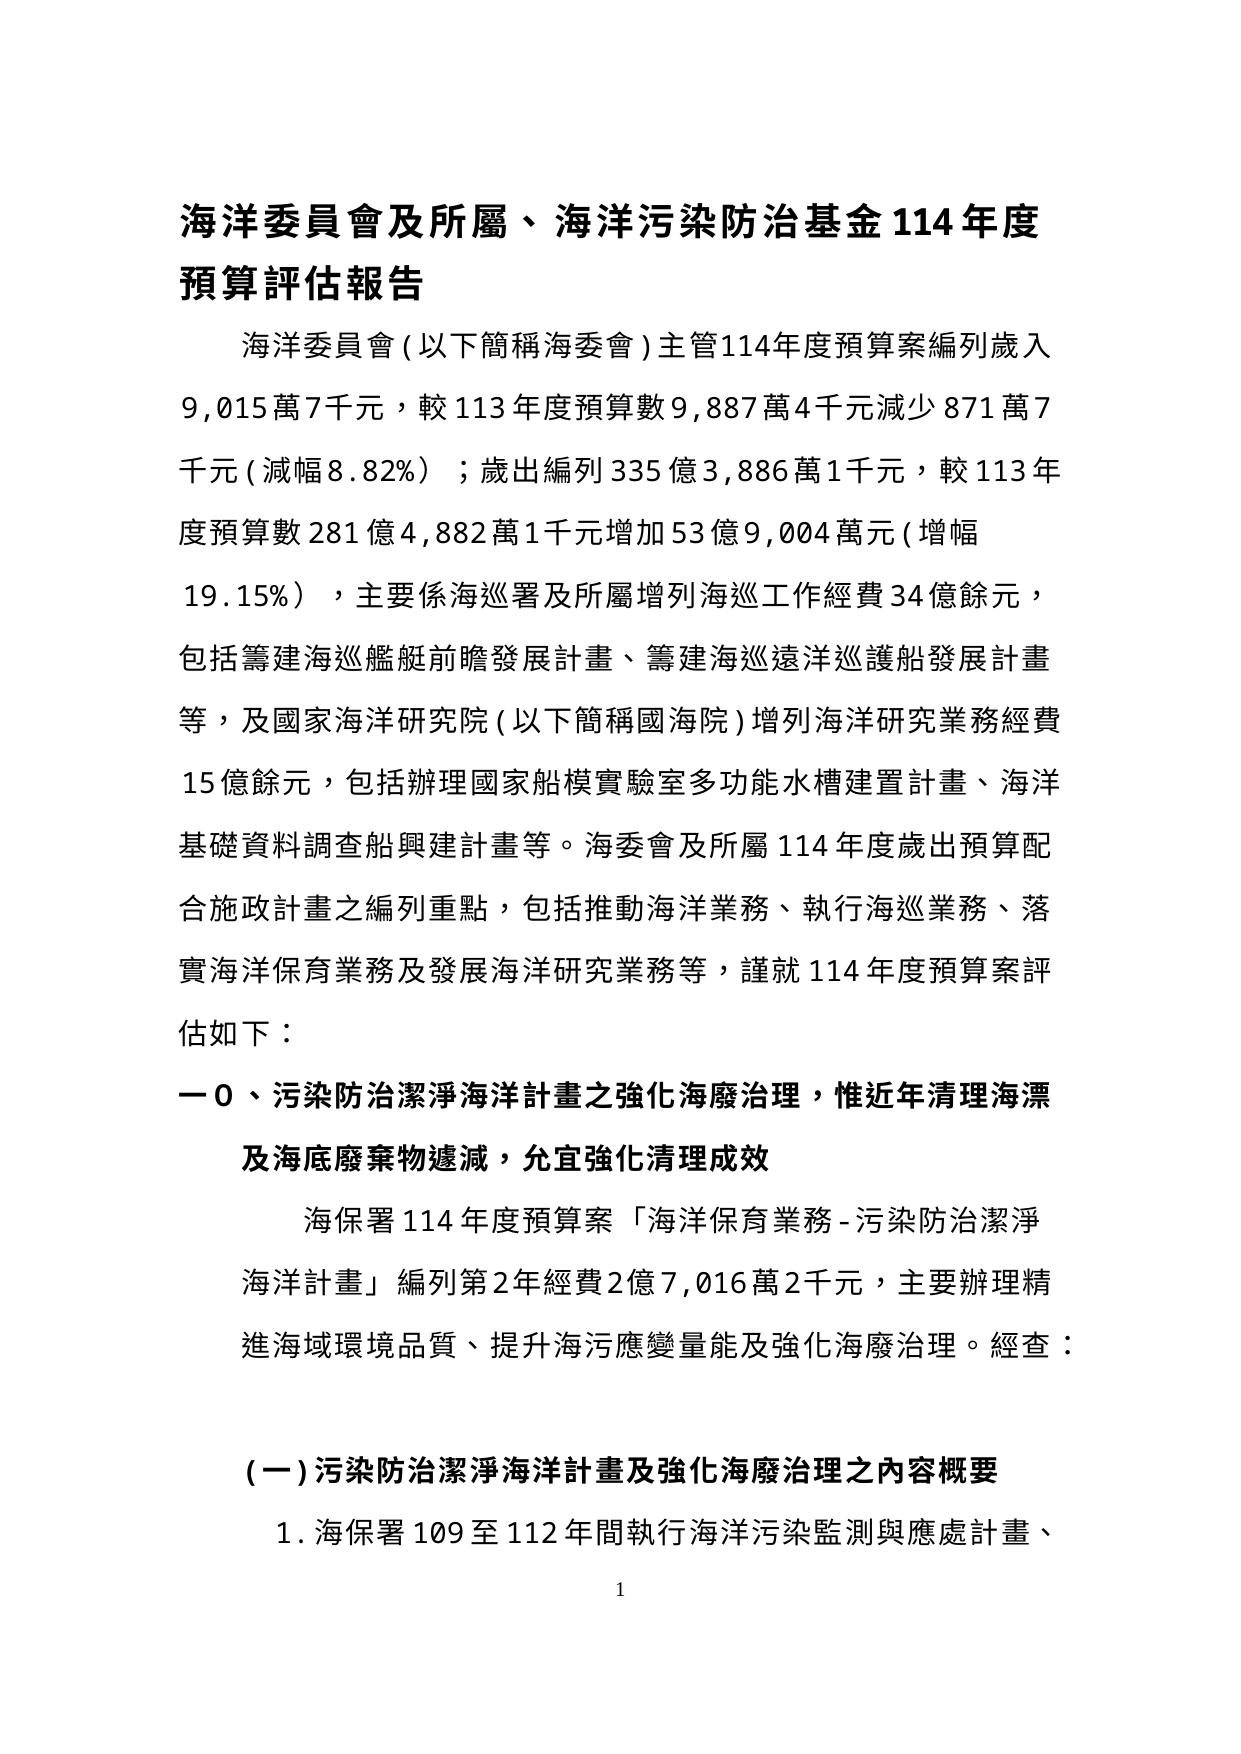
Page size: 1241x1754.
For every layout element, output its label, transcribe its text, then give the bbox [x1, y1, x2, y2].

text 海保署114年度預算案「海洋保育業務-污染防治潔淨海洋計畫」編列第2年經費2億7,016萬2千元，主要辦理精進海域環境品質、提升海污應變量能及強化海廢治理。經查： [236, 1177, 1063, 1427]
text 一０、污染防治潔淨海洋計畫之強化海廢治理，惟近年清理海漂及海底廢棄物遽減，允宜強化清理成效 [177, 1052, 1063, 1177]
text 海洋委員會及所屬、海洋污染防治基金114年度預算評估報告 [177, 177, 1063, 302]
text (一)污染防治潔淨海洋計畫及強化海廢治理之內容概要 [236, 1427, 1063, 1490]
text 1.海保署109至112年間執行海洋污染監測與應處計畫、 [266, 1490, 1063, 1552]
text 海洋委員會(以下簡稱海委會)主管114年度預算案編列歲入9,015萬7千元，較113年度預算數9,887萬4千元減少871萬7千元(減幅8.82%）；歲出編列335億3,886萬1千元，較113年度預算數281億4,882萬1千元增加53億9,004萬元(增幅19.15%），主要係海巡署及所屬增列海巡工作經費34億餘元，包括籌建海巡艦艇前瞻發展計畫、籌建海巡遠洋巡護船發展計畫等，及國家海洋研究院(以下簡稱國海院)增列海洋研究業務經費15億餘元，包括辦理國家船模實驗室多功能水槽建置計畫、海洋基礎資料調查船興建計畫等。海委會及所屬114年度歲出預算配合施政計畫之編列重點，包括推動海洋業務、執行海巡業務、落實海洋保育業務及發展海洋研究業務等，謹就114年度預算案評估如下： [176, 302, 1063, 1052]
